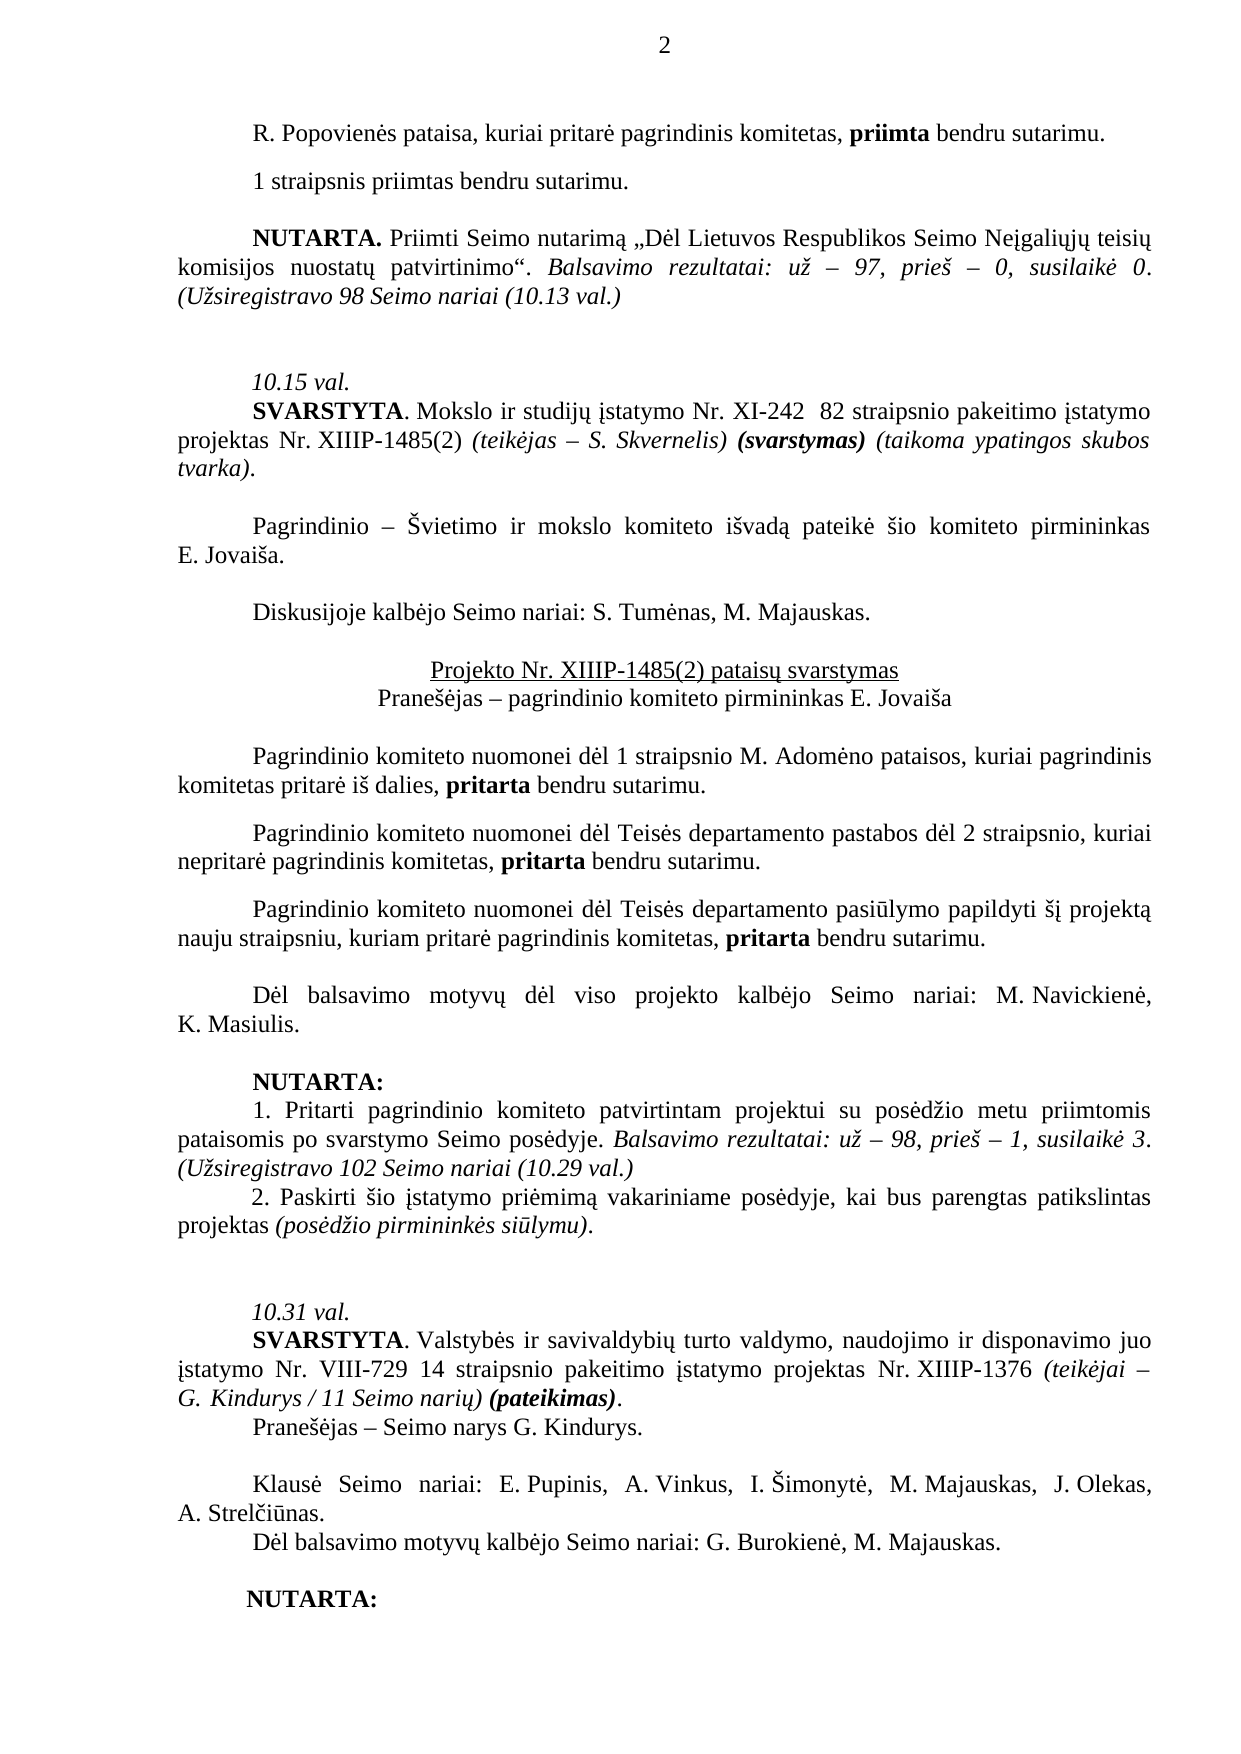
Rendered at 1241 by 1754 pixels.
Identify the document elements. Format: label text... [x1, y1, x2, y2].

text Pranešėjas – Seimo narys G. Kindurys. [177, 1412, 1152, 1441]
subtitle Projekto Nr. XIIIP-1485(2) pataisų svarstymas [177, 655, 1152, 683]
text Pranešėjas – pagrindinio komiteto pirmininkas E. Jovaiša [177, 683, 1152, 712]
text Klausė Seimo nariai: E. Pupinis, A. Vinkus, I. Šimonytė, M. Majauskas, J. Olekas, A. Strelčiūnas. [177, 1469, 1152, 1527]
text SVARSTYTA. Mokslo ir studijų įstatymo Nr. XI-242 82 straipsnio pakeitimo įstatymo projektas Nr. XIIIP-1485(2) (teikėjas – S. Skvernelis) (svarstymas) (taikoma ypatingos skubos tvarka). [177, 396, 1152, 482]
text Pagrindinio komiteto nuomonei dėl Teisės departamento pasiūlymo papildyti šį projektą nauju straipsniu, kuriam pritarė pagrindinis komitetas, pritarta bendru sutarimu. [177, 894, 1152, 952]
text Dėl balsavimo motyvų dėl viso projekto kalbėjo Seimo nariai: M. Navickienė, K. Masiulis. [177, 981, 1152, 1038]
text NUTARTA. Priimti Seimo nutarimą „Dėl Lietuvos Respublikos Seimo Neįgaliųjų teisių komisijos nuostatų patvirtinimo“. Balsavimo rezultatai: už – 97, prieš – 0, susilaikė 0. (Užsiregistravo 98 Seimo nariai (10.13 val.) [177, 223, 1152, 310]
text Dėl balsavimo motyvų kalbėjo Seimo nariai: G. Burokienė, M. Majauskas. [177, 1527, 1152, 1556]
text SVARSTYTA. Valstybės ir savivaldybių turto valdymo, naudojimo ir disponavimo juo įstatymo Nr. VIII-729 14 straipsnio pakeitimo įstatymo projektas Nr. XIIIP-1376 (teikėjai – G. Kindurys / 11 Seimo narių) (pateikimas). [177, 1326, 1152, 1412]
text Pagrindinio komiteto nuomonei dėl 1 straipsnio M. Adomėno pataisos, kuriai pagrindinis komitetas pritarė iš dalies, pritarta bendru sutarimu. [177, 741, 1152, 798]
text 1. Pritarti pagrindinio komiteto patvirtintam projektui su posėdžio metu priimtomis pataisomis po svarstymo Seimo posėdyje. Balsavimo rezultatai: už – 98, prieš – 1, susilaikė 3. (Užsiregistravo 102 Seimo nariai (10.29 val.) [177, 1096, 1152, 1182]
text Pagrindinio komiteto nuomonei dėl Teisės departamento pastabos dėl 2 straipsnio, kuriai nepritarė pagrindinis komitetas, pritarta bendru sutarimu. [177, 818, 1152, 875]
text NUTARTA: [177, 1584, 1152, 1613]
text Pagrindinio – Švietimo ir mokslo komiteto išvadą pateikė šio komiteto pirmininkas E. Jovaiša. [177, 511, 1152, 568]
text 10.15 val. [177, 367, 1152, 396]
text NUTARTA: [177, 1067, 1152, 1096]
text 1 straipsnis priimtas bendru sutarimu. [177, 166, 1152, 195]
text 2. Paskirti šio įstatymo priėmimą vakariniame posėdyje, kai bus parengtas patikslintas projektas (posėdžio pirmininkės siūlymu). [177, 1182, 1152, 1239]
text 10.31 val. [177, 1297, 1152, 1326]
text R. Popovienės pataisa, kuriai pritarė pagrindinis komitetas, priimta bendru sutarimu. [177, 118, 1152, 147]
text Diskusijoje kalbėjo Seimo nariai: S. Tumėnas, M. Majauskas. [177, 597, 1152, 626]
